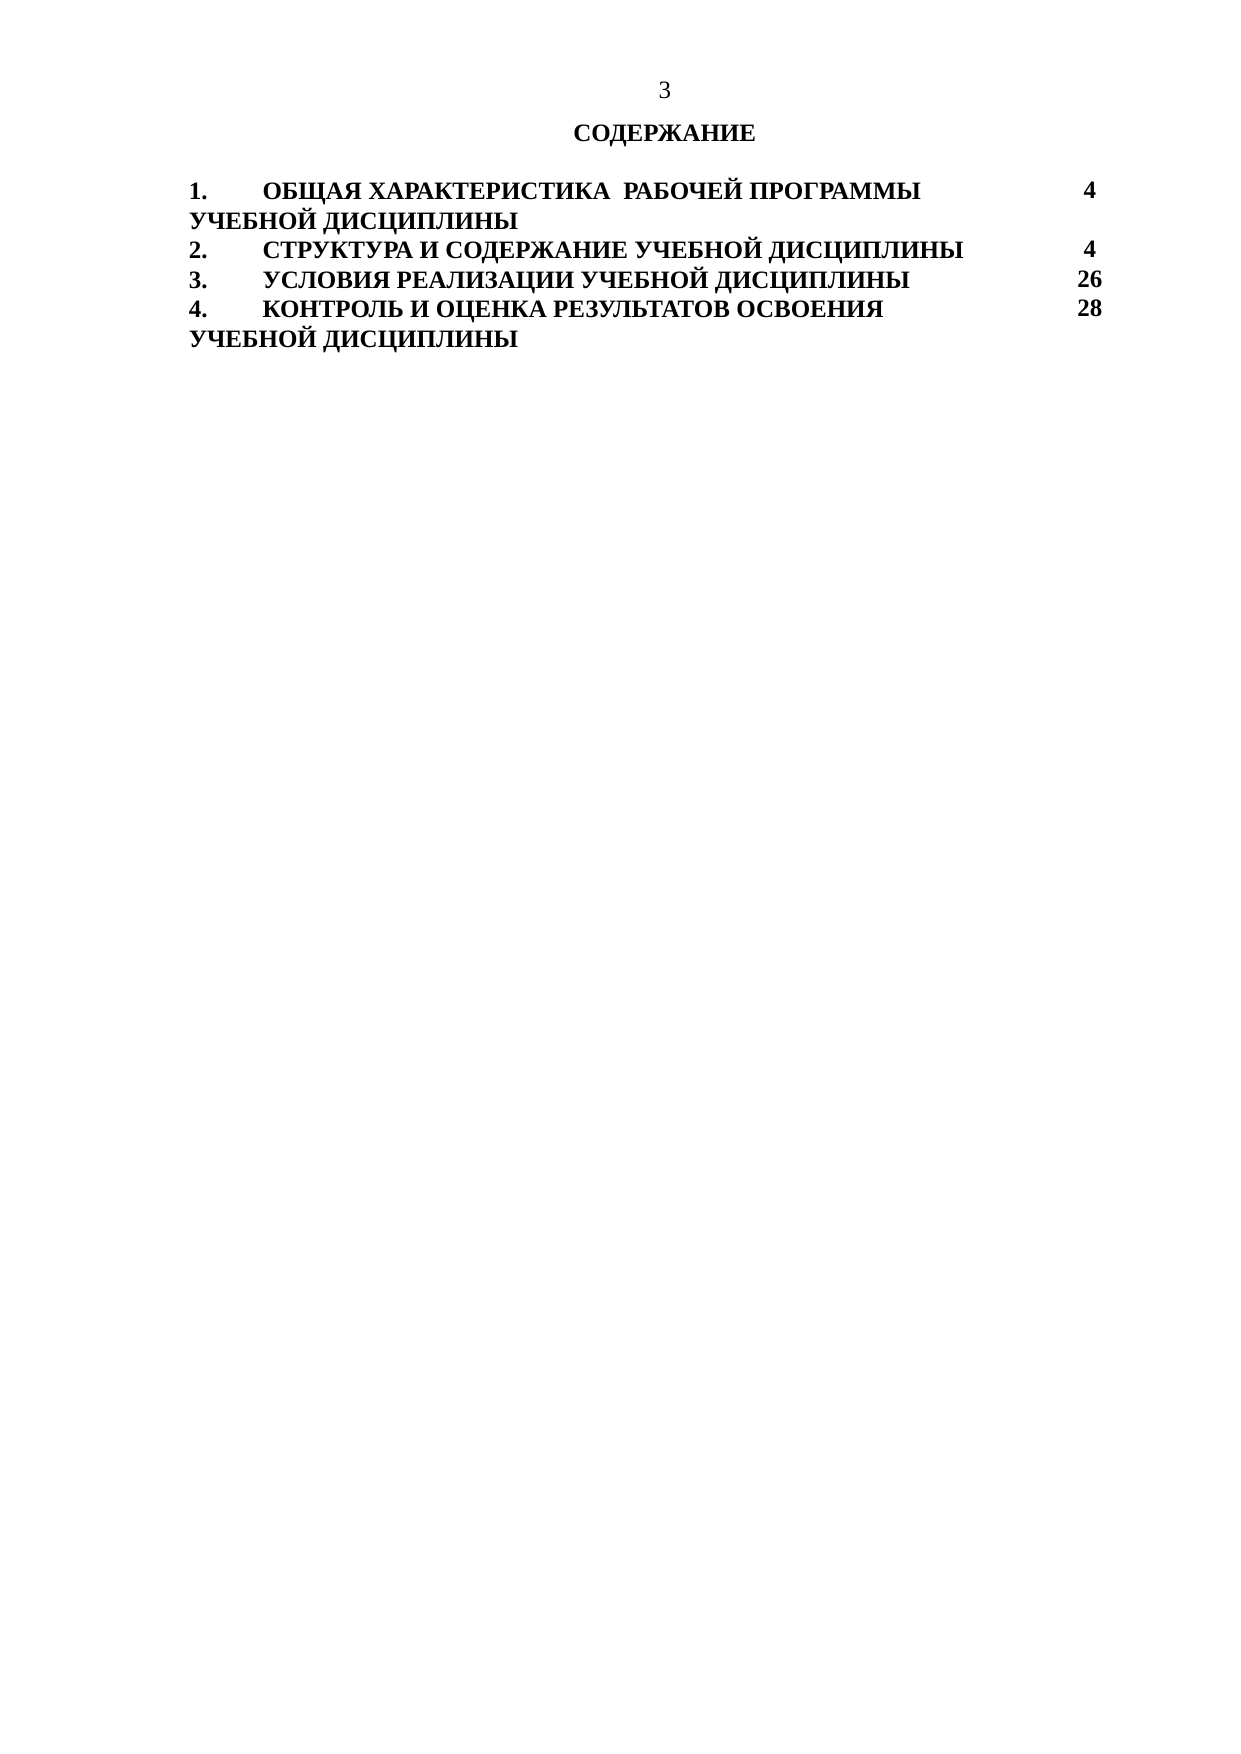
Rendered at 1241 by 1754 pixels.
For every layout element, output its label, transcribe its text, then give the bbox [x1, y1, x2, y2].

table_cell УСЛОВИЯ РЕАЛИЗАЦИИ УЧЕБНОЙ ДИСЦИПЛИНЫ [177, 264, 1027, 293]
table_cell 4 [1027, 235, 1152, 264]
table_header ОБЩАЯ ХАРАКТЕРИСТИКА РАБОЧЕЙ ПРОГРАММЫ УЧЕБНОЙ ДИСЦИПЛИНЫ [177, 176, 1027, 234]
text СОДЕРЖАНИЕ [177, 118, 1152, 147]
table_cell 28 [1027, 294, 1152, 352]
table_cell СТРУКТУРА И СОДЕРЖАНИЕ УЧЕБНОЙ ДИСЦИПЛИНЫ [177, 235, 1027, 264]
table_cell 26 [1027, 264, 1152, 293]
table_header 4 [1027, 176, 1152, 234]
table_cell КОНТРОЛЬ И ОЦЕНКА РЕЗУЛЬТАТОВ ОСВОЕНИЯ УЧЕБНОЙ ДИСЦИПЛИНЫ [177, 294, 1027, 352]
